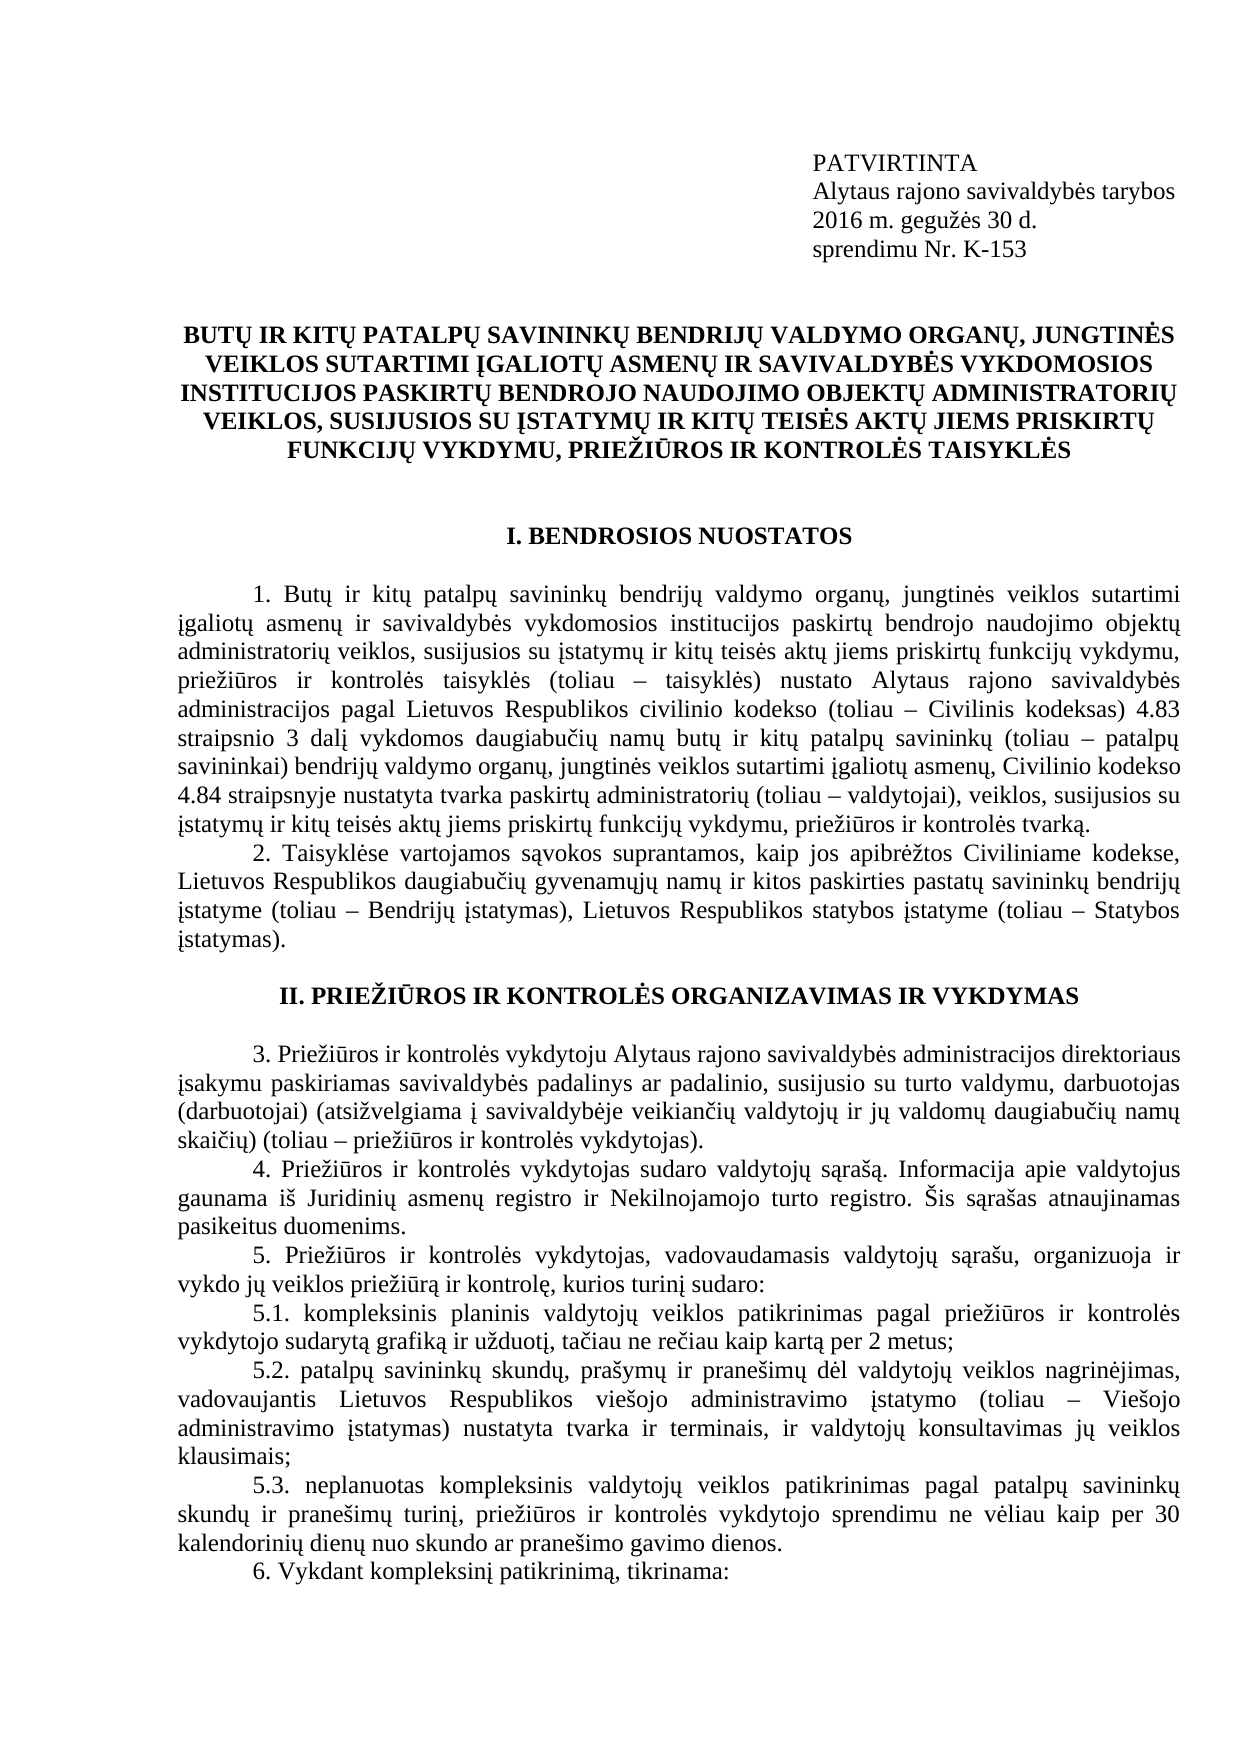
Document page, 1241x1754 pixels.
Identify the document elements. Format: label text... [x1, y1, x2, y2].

text 2. Taisyklėse vartojamos sąvokos suprantamos, kaip jos apibrėžtos Civiliniame kodekse, Lietuvos Respublikos daugiabučių gyvenamųjų namų ir kitos paskirties pastatų savininkų bendrijų įstatyme (toliau – Bendrijų įstatymas), Lietuvos Respublikos statybos įstatyme (toliau – Statybos įstatymas). [177, 838, 1181, 953]
text sprendimu Nr. K-153 [582, 234, 1181, 263]
text BUTŲ IR KITŲ PATALPŲ SAVININKŲ BENDRIJŲ VALDYMO ORGANŲ, JUNGTINĖS VEIKLOS SUTARTIMI ĮGALIOTŲ ASMENŲ IR SAVIVALDYBĖS VYKDOMOSIOS INSTITUCIJOS PASKIRTŲ BENDROJO NAUDOJIMO OBJEKTŲ ADMINISTRATORIŲ VEIKLOS, SUSIJUSIOS SU ĮSTATYMŲ IR KITŲ TEISĖS AKTŲ JIEMS PRISKIRTŲ FUNKCIJŲ VYKDYMU, PRIEŽIŪROS IR KONTROLĖS TAISYKLĖS [177, 320, 1181, 464]
text Alytaus rajono savivaldybės tarybos [582, 176, 1181, 205]
text II. PRIEŽIŪROS IR KONTROLĖS ORGANIZAVIMAS IR VYKDYMAS [177, 981, 1181, 1010]
text 5.2. patalpų savininkų skundų, prašymų ir pranešimų dėl valdytojų veiklos nagrinėjimas, vadovaujantis Lietuvos Respublikos viešojo administravimo įstatymo (toliau – Viešojo administravimo įstatymas) nustatyta tvarka ir terminais, ir valdytojų konsultavimas jų veiklos klausimais; [177, 1355, 1181, 1470]
text 5.3. neplanuotas kompleksinis valdytojų veiklos patikrinimas pagal patalpų savininkų skundų ir pranešimų turinį, priežiūros ir kontrolės vykdytojo sprendimu ne vėliau kaip per 30 kalendorinių dienų nuo skundo ar pranešimo gavimo dienos. [177, 1470, 1181, 1556]
text 3. Priežiūros ir kontrolės vykdytoju Alytaus rajono savivaldybės administracijos direktoriaus įsakymu paskiriamas savivaldybės padalinys ar padalinio, susijusio su turto valdymu, darbuotojas (darbuotojai) (atsižvelgiama į savivaldybėje veikiančių valdytojų ir jų valdomų daugiabučių namų skaičių) (toliau – priežiūros ir kontrolės vykdytojas). [177, 1039, 1181, 1154]
text 2016 m. gegužės 30 d. [582, 205, 1181, 234]
text 1. Butų ir kitų patalpų savininkų bendrijų valdymo organų, jungtinės veiklos sutartimi įgaliotų asmenų ir savivaldybės vykdomosios institucijos paskirtų bendrojo naudojimo objektų administratorių veiklos, susijusios su įstatymų ir kitų teisės aktų jiems priskirtų funkcijų vykdymu, priežiūros ir kontrolės taisyklės (toliau – taisyklės) nustato Alytaus rajono savivaldybės administracijos pagal Lietuvos Respublikos civilinio kodekso (toliau – Civilinis kodeksas) 4.83 straipsnio 3 dalį vykdomos daugiabučių namų butų ir kitų patalpų savininkų (toliau – patalpų savininkai) bendrijų valdymo organų, jungtinės veiklos sutartimi įgaliotų asmenų, Civilinio kodekso 4.84 straipsnyje nustatyta tvarka paskirtų administratorių (toliau – valdytojai), veiklos, susijusios su įstatymų ir kitų teisės aktų jiems priskirtų funkcijų vykdymu, priežiūros ir kontrolės tvarką. [177, 579, 1181, 838]
text PATVIRTINTA [582, 148, 1181, 176]
text 5.1. kompleksinis planinis valdytojų veiklos patikrinimas pagal priežiūros ir kontrolės vykdytojo sudarytą grafiką ir užduotį, tačiau ne rečiau kaip kartą per 2 metus; [177, 1298, 1181, 1355]
text 6. Vykdant kompleksinį patikrinimą, tikrinama: [177, 1556, 1181, 1585]
text I. BENDROSIOS NUOSTATOS [177, 521, 1181, 550]
text 5. Priežiūros ir kontrolės vykdytojas, vadovaudamasis valdytojų sąrašu, organizuoja ir vykdo jų veiklos priežiūrą ir kontrolę, kurios turinį sudaro: [177, 1240, 1181, 1298]
text 4. Priežiūros ir kontrolės vykdytojas sudaro valdytojų sąrašą. Informacija apie valdytojus gaunama iš Juridinių asmenų registro ir Nekilnojamojo turto registro. Šis sąrašas atnaujinamas pasikeitus duomenims. [177, 1154, 1181, 1240]
